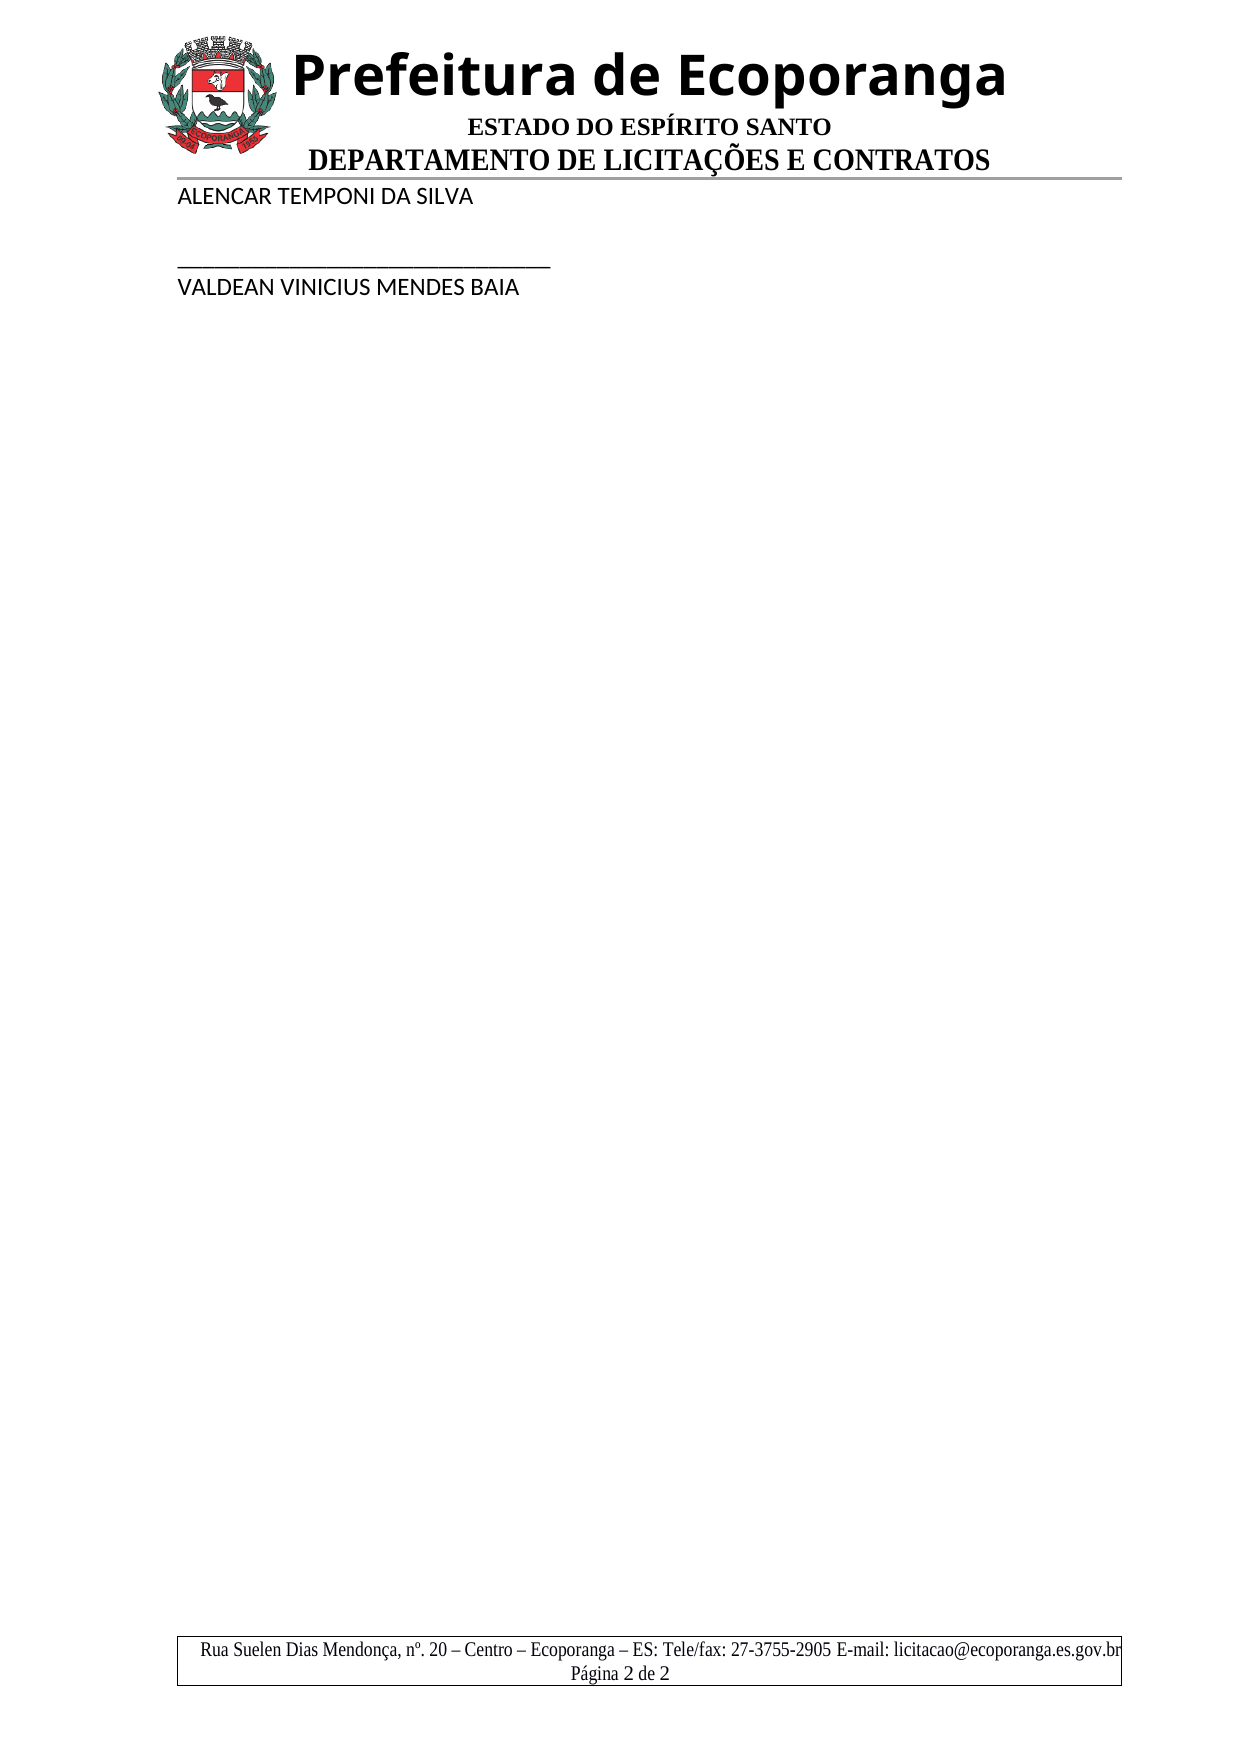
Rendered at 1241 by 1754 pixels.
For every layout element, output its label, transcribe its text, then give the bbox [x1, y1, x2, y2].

text ALENCAR TEMPONI DA SILVA [177, 180, 1122, 210]
text ______________________________ [177, 241, 1122, 271]
text VALDEAN VINICIUS MENDES BAIA [177, 271, 1122, 302]
